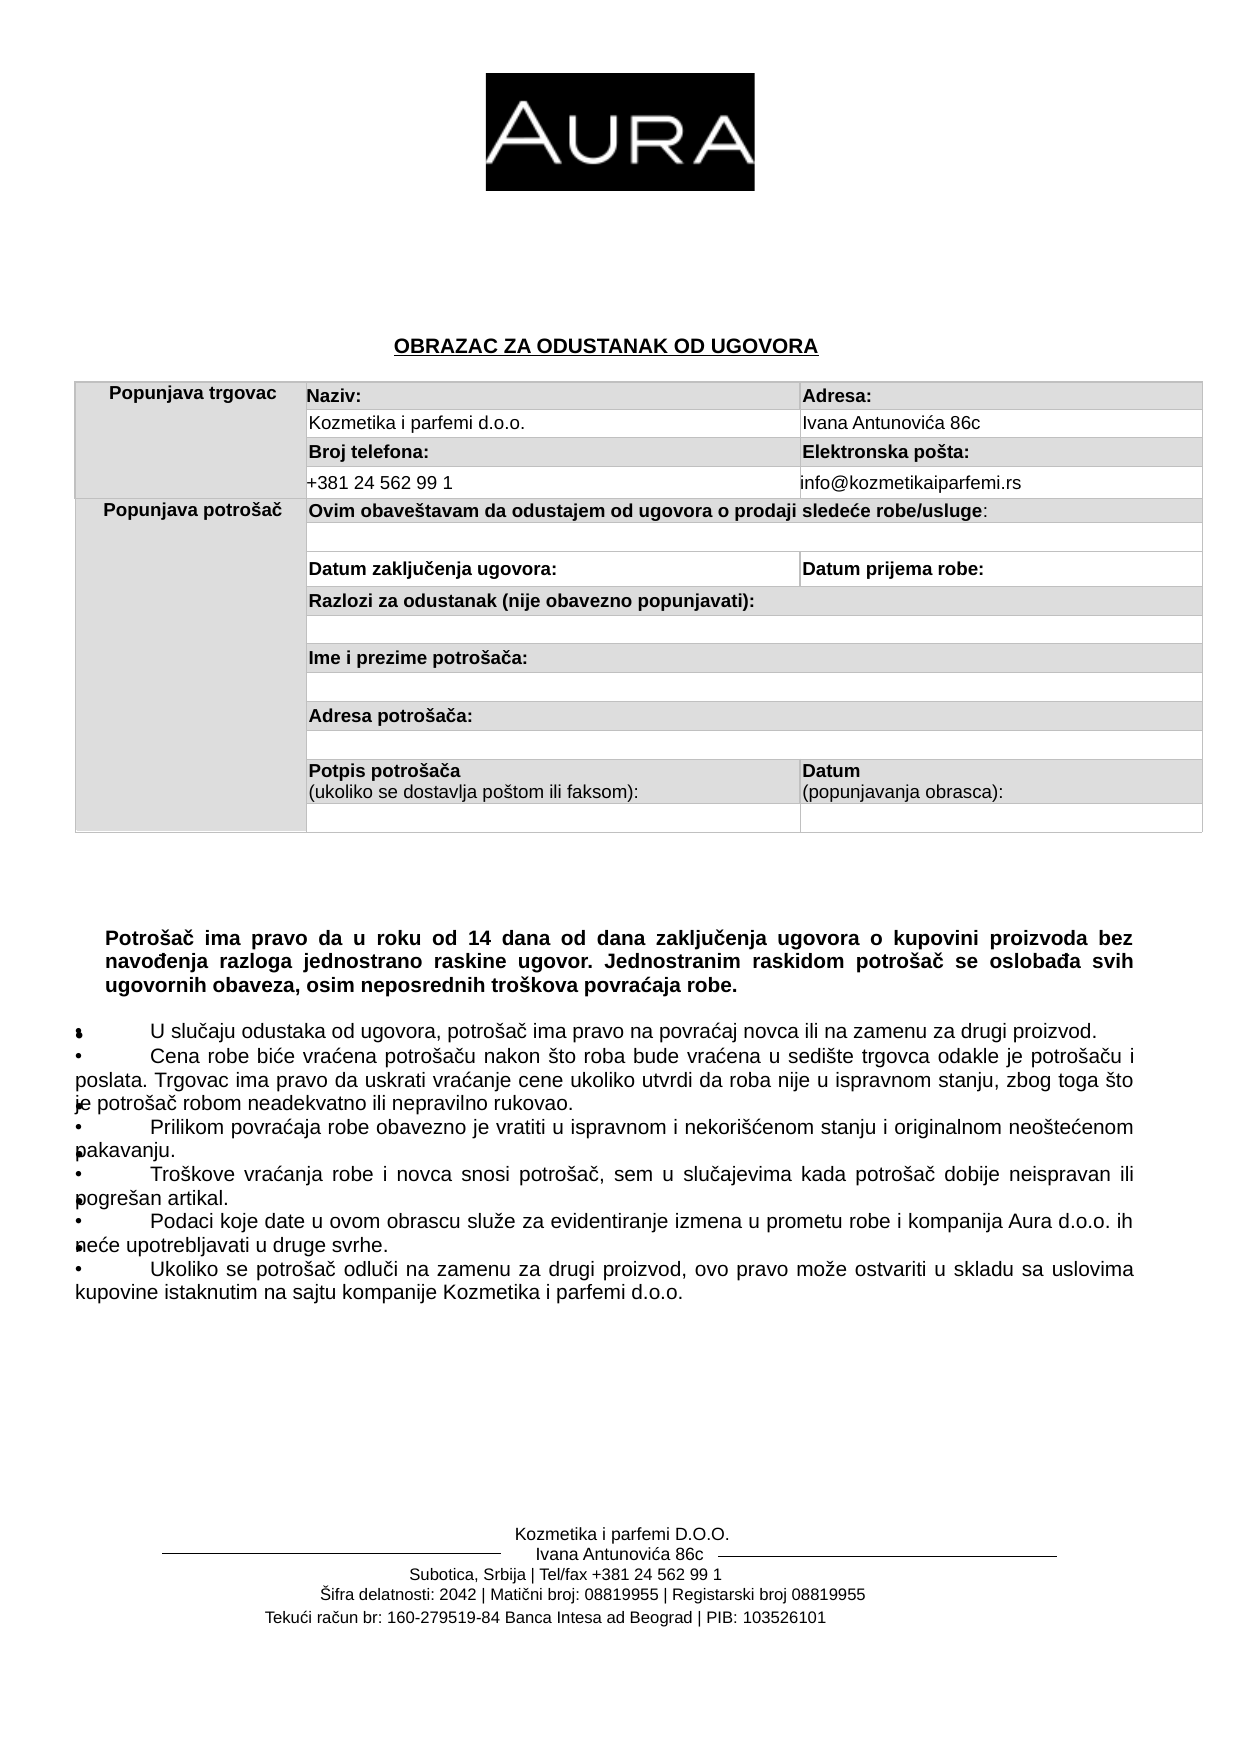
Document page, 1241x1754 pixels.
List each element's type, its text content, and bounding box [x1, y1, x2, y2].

text Kozmetika i parfemi D.O.O. [514, 1523, 1166, 1544]
table_cell Datum prijema robe: [801, 552, 1202, 586]
table_cell +381 24 562 99 1 [307, 467, 800, 498]
table_cell Datum zaključenja ugovora: [307, 552, 799, 586]
table_cell Elektronska pošta: [801, 438, 1202, 466]
table_cell [307, 804, 800, 831]
table_cell Razlozi za odustanak (nije obavezno popunjavati): [307, 587, 1202, 615]
list Troškove vraćanja robe i novca snosi potrošač, sem u slučajevima kada potrošač dobije neispravan ili pogrešan artikal. [75, 1163, 1136, 1209]
table_header Popunjava trgovac [76, 383, 306, 498]
table_cell [307, 673, 1202, 701]
table_header Adresa: [801, 383, 1202, 409]
table_cell info@kozmetikaiparfemi.rs [801, 467, 1202, 498]
table_cell [307, 616, 1202, 643]
table_cell Adresa potrošača: [307, 702, 1202, 730]
table_cell [801, 804, 1202, 831]
list Prilikom povraćaja robe obavezno je vratiti u ispravnom i nekorišćenom stanju i originalnom neoštećenom pakavanju. [75, 1116, 1136, 1162]
table_cell Potpis potrošača (ukoliko se dostavlja poštom ili faksom): [307, 760, 799, 803]
list U slučaju odustaka od ugovora, potrošač ima pravo na povraćaj novca ili na zamenu za drugi proizvod. [75, 1020, 1136, 1043]
table_cell [307, 731, 1202, 758]
table_cell [307, 523, 1202, 551]
table_cell Popunjava potrošač [76, 499, 306, 831]
text Potrošač ima pravo da u roku od 14 dana od dana zaključenja ugovora o kupovini proizvoda bez navođenja razloga jednostrano raskine ugovor. Jednostranim raskidom potrošač se oslobađa svih ugovornih obaveza, osim neposrednih troškova povraćaja robe. [105, 927, 1136, 997]
table_cell Datum (popunjavanja obrasca): [801, 760, 1202, 803]
text OBRAZAC ZA ODUSTANAK OD UGOVORA [394, 335, 1166, 359]
table_header Naziv: [307, 383, 799, 409]
text Ivana Antunovića 86c [535, 1544, 1166, 1564]
table_cell Ivana Antunovića 86c [801, 410, 1202, 437]
text Tekući račun br: 160-279519-84 Banca Intesa ad Beograd | PIB: 103526101 [75, 1604, 895, 1628]
table_cell Ime i prezime potrošača: [307, 644, 1202, 672]
list Cena robe biće vraćena potrošaču nakon što roba bude vraćena u sedište trgovca odakle je potrošaču i poslata. Trgovac ima pravo da uskrati vraćanje cene ukoliko utvrdi da roba nije u ispravnom stanju, zbog toga što je potrošač robom neadekvatno ili nepravilno rukovao. [75, 1045, 1136, 1115]
table_cell Broj telefona: [307, 438, 800, 466]
table_cell Kozmetika i parfemi d.o.o. [307, 410, 800, 437]
list Podaci koje date u ovom obrascu služe za evidentiranje izmena u prometu robe i kompanija Aura d.o.o. ih neće upotrebljavati u druge svrhe. [75, 1211, 1136, 1257]
text Šifra delatnosti: 2042 | Matični broj: 08819955 | Registarski broj 08819955 [287, 1586, 895, 1604]
list Ukoliko se potrošač odluči na zamenu za drugi proizvod, ovo pravo može ostvariti u skladu sa uslovima kupovine istaknutim na sajtu kompanije Kozmetika i parfemi d.o.o. [75, 1258, 1136, 1304]
text Subotica, Srbija | Tel/fax +381 24 562 99 1 [75, 1564, 1166, 1584]
table_cell Ovim obaveštavam da odustajem od ugovora o prodaji sledeće robe/usluge: [307, 499, 1202, 522]
